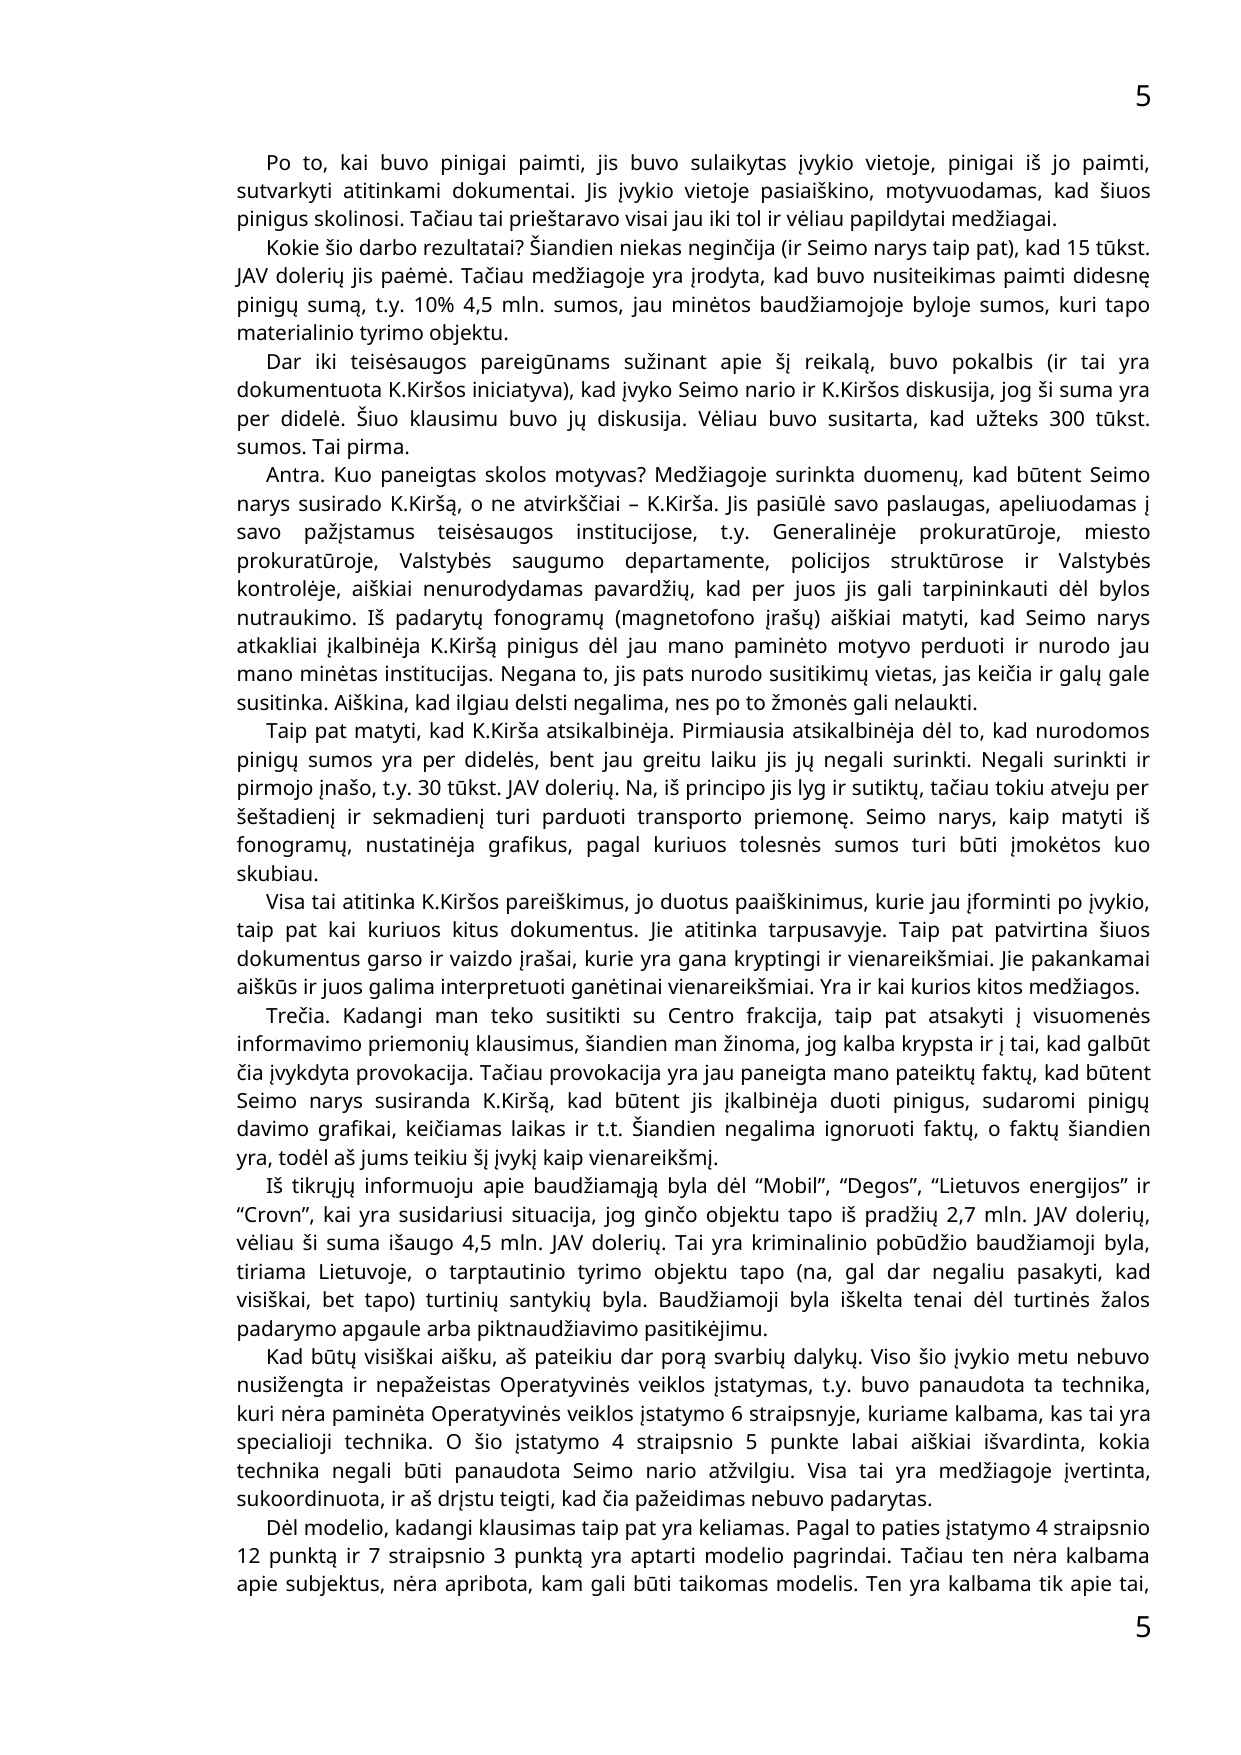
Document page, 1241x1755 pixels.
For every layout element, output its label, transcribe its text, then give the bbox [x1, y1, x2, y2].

text Trečia. Kadangi man teko susitikti su Centro frakcija, taip pat atsakyti į visuomenės informavimo priemonių klausimus, šiandien man žinoma, jog kalba krypsta ir į tai, kad galbūt čia įvykdyta provokacija. Tačiau provokacija yra jau paneigta mano pateiktų faktų, kad būtent Seimo narys susiranda K.Kiršą, kad būtent jis įkalbinėja duoti pinigus, sudaromi pinigų davimo grafikai, keičiamas laikas ir t.t. Šiandien negalima ignoruoti faktų, o faktų šiandien yra, todėl aš jums teikiu šį įvykį kaip vienareikšmį. [236, 1001, 1152, 1171]
text Dėl modelio, kadangi klausimas taip pat yra keliamas. Pagal to paties įstatymo 4 straipsnio 12 punktą ir 7 straipsnio 3 punktą yra aptarti modelio pagrindai. Tačiau ten nėra kalbama apie subjektus, nėra apribota, kam gali būti taikomas modelis. Ten yra kalbama tik apie tai, [236, 1513, 1152, 1598]
text Po to, kai buvo pinigai paimti, jis buvo sulaikytas įvykio vietoje, pinigai iš jo paimti, sutvarkyti atitinkami dokumentai. Jis įvykio vietoje pasiaiškino, motyvuodamas, kad šiuos pinigus skolinosi. Tačiau tai prieštaravo visai jau iki tol ir vėliau papildytai medžiagai. [236, 148, 1152, 233]
text Dar iki teisėsaugos pareigūnams sužinant apie šį reikalą, buvo pokalbis (ir tai yra dokumentuota K.Kiršos iniciatyva), kad įvyko Seimo nario ir K.Kiršos diskusija, jog ši suma yra per didelė. Šiuo klausimu buvo jų diskusija. Vėliau buvo susitarta, kad užteks 300 tūkst. sumos. Tai pirma. [236, 347, 1152, 461]
text Visa tai atitinka K.Kiršos pareiškimus, jo duotus paaiškinimus, kurie jau įforminti po įvykio, taip pat kai kuriuos kitus dokumentus. Jie atitinka tarpusavyje. Taip pat patvirtina šiuos dokumentus garso ir vaizdo įrašai, kurie yra gana kryptingi ir vienareikšmiai. Jie pakankamai aiškūs ir juos galima interpretuoti ganėtinai vienareikšmiai. Yra ir kai kurios kitos medžiagos. [236, 887, 1152, 1001]
text Taip pat matyti, kad K.Kirša atsikalbinėja. Pirmiausia atsikalbinėja dėl to, kad nurodomos pinigų sumos yra per didelės, bent jau greitu laiku jis jų negali surinkti. Negali surinkti ir pirmojo įnašo, t.y. 30 tūkst. JAV dolerių. Na, iš principo jis lyg ir sutiktų, tačiau tokiu atveju per šeštadienį ir sekmadienį turi parduoti transporto priemonę. Seimo narys, kaip matyti iš fonogramų, nustatinėja grafikus, pagal kuriuos tolesnės sumos turi būti įmokėtos kuo skubiau. [236, 716, 1152, 887]
text Antra. Kuo paneigtas skolos motyvas? Medžiagoje surinkta duomenų, kad būtent Seimo narys susirado K.Kiršą, o ne atvirkščiai – K.Kirša. Jis pasiūlė savo paslaugas, apeliuodamas į savo pažįstamus teisėsaugos institucijose, t.y. Generalinėje prokuratūroje, miesto prokuratūroje, Valstybės saugumo departamente, policijos struktūrose ir Valstybės kontrolėje, aiškiai nenurodydamas pavardžių, kad per juos jis gali tarpininkauti dėl bylos nutraukimo. Iš padarytų fonogramų (magnetofono įrašų) aiškiai matyti, kad Seimo narys atkakliai įkalbinėja K.Kiršą pinigus dėl jau mano paminėto motyvo perduoti ir nurodo jau mano minėtas institucijas. Negana to, jis pats nurodo susitikimų vietas, jas keičia ir galų gale susitinka. Aiškina, kad ilgiau delsti negalima, nes po to žmonės gali nelaukti. [236, 461, 1152, 716]
text Iš tikrųjų informuoju apie baudžiamąją byla dėl “Mobil”, “Degos”, “Lietuvos energijos” ir “Crovn”, kai yra susidariusi situacija, jog ginčo objektu tapo iš pradžių 2,7 mln. JAV dolerių, vėliau ši suma išaugo 4,5 mln. JAV dolerių. Tai yra kriminalinio pobūdžio baudžiamoji byla, tiriama Lietuvoje, o tarptautinio tyrimo objektu tapo (na, gal dar negaliu pasakyti, kad visiškai, bet tapo) turtinių santykių byla. Baudžiamoji byla iškelta tenai dėl turtinės žalos padarymo apgaule arba piktnaudžiavimo pasitikėjimu. [236, 1171, 1152, 1342]
text Kad būtų visiškai aišku, aš pateikiu dar porą svarbių dalykų. Viso šio įvykio metu nebuvo nusižengta ir nepažeistas Operatyvinės veiklos įstatymas, t.y. buvo panaudota ta technika, kuri nėra paminėta Operatyvinės veiklos įstatymo 6 straipsnyje, kuriame kalbama, kas tai yra specialioji technika. O šio įstatymo 4 straipsnio 5 punkte labai aiškiai išvardinta, kokia technika negali būti panaudota Seimo nario atžvilgiu. Visa tai yra medžiagoje įvertinta, sukoordinuota, ir aš drįstu teigti, kad čia pažeidimas nebuvo padarytas. [236, 1342, 1152, 1513]
text Kokie šio darbo rezultatai? Šiandien niekas neginčija (ir Seimo narys taip pat), kad 15 tūkst. JAV dolerių jis paėmė. Tačiau medžiagoje yra įrodyta, kad buvo nusiteikimas paimti didesnę pinigų sumą, t.y. 10% 4,5 mln. sumos, jau minėtos baudžiamojoje byloje sumos, kuri tapo materialinio tyrimo objektu. [236, 233, 1152, 347]
